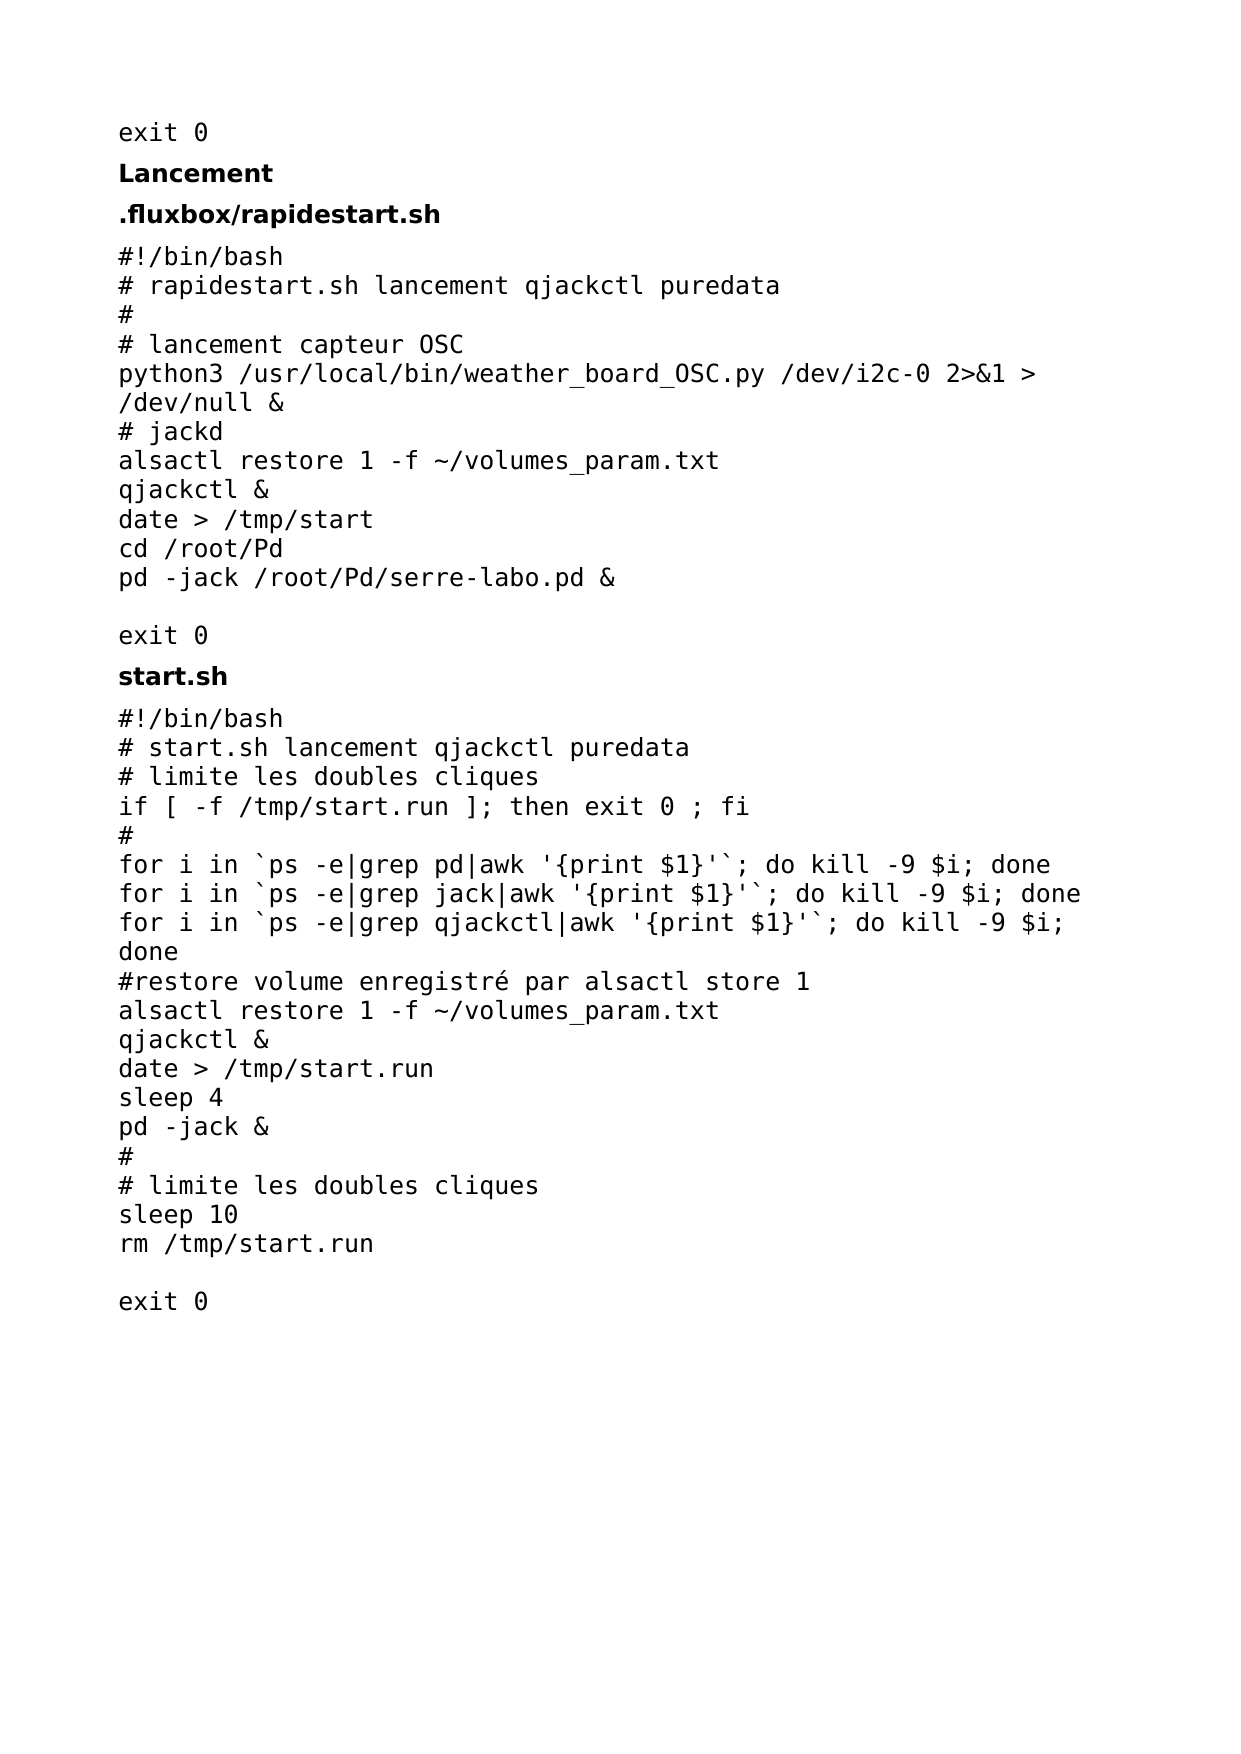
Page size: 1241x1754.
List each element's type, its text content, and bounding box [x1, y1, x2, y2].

text #!/bin/bash # rapidestart.sh lancement qjackctl puredata # # lancement capteur OSC python3 /usr/local/bin/weather_board_OSC.py /dev/i2c-0 2>&1 > /dev/null & # jackd alsactl restore 1 -f ~/volumes_param.txt qjackctl & date > /tmp/start cd /root/Pd pd -jack /root/Pd/serre-labo.pd & exit 0 [118, 242, 1122, 651]
text Lancement [118, 159, 1122, 188]
text start.sh [118, 662, 1122, 692]
text .fluxbox/rapidestart.sh [118, 201, 1122, 230]
text exit 0 [118, 118, 1122, 147]
text #!/bin/bash # start.sh lancement qjackctl puredata # limite les doubles cliques if [ -f /tmp/start.run ]; then exit 0 ; fi # for i in `ps -e|grep pd|awk '{print $1}'`; do kill -9 $i; done for i in `ps -e|grep jack|awk '{print $1}'`; do kill -9 $i; done for i in `ps -e|grep qjackctl|awk '{print $1}'`; do kill -9 $i; done #restore volume enregistré par alsactl store 1 alsactl restore 1 -f ~/volumes_param.txt qjackctl & date > /tmp/start.run sleep 4 pd -jack & # # limite les doubles cliques sleep 10 rm /tmp/start.run exit 0 [118, 704, 1122, 1317]
